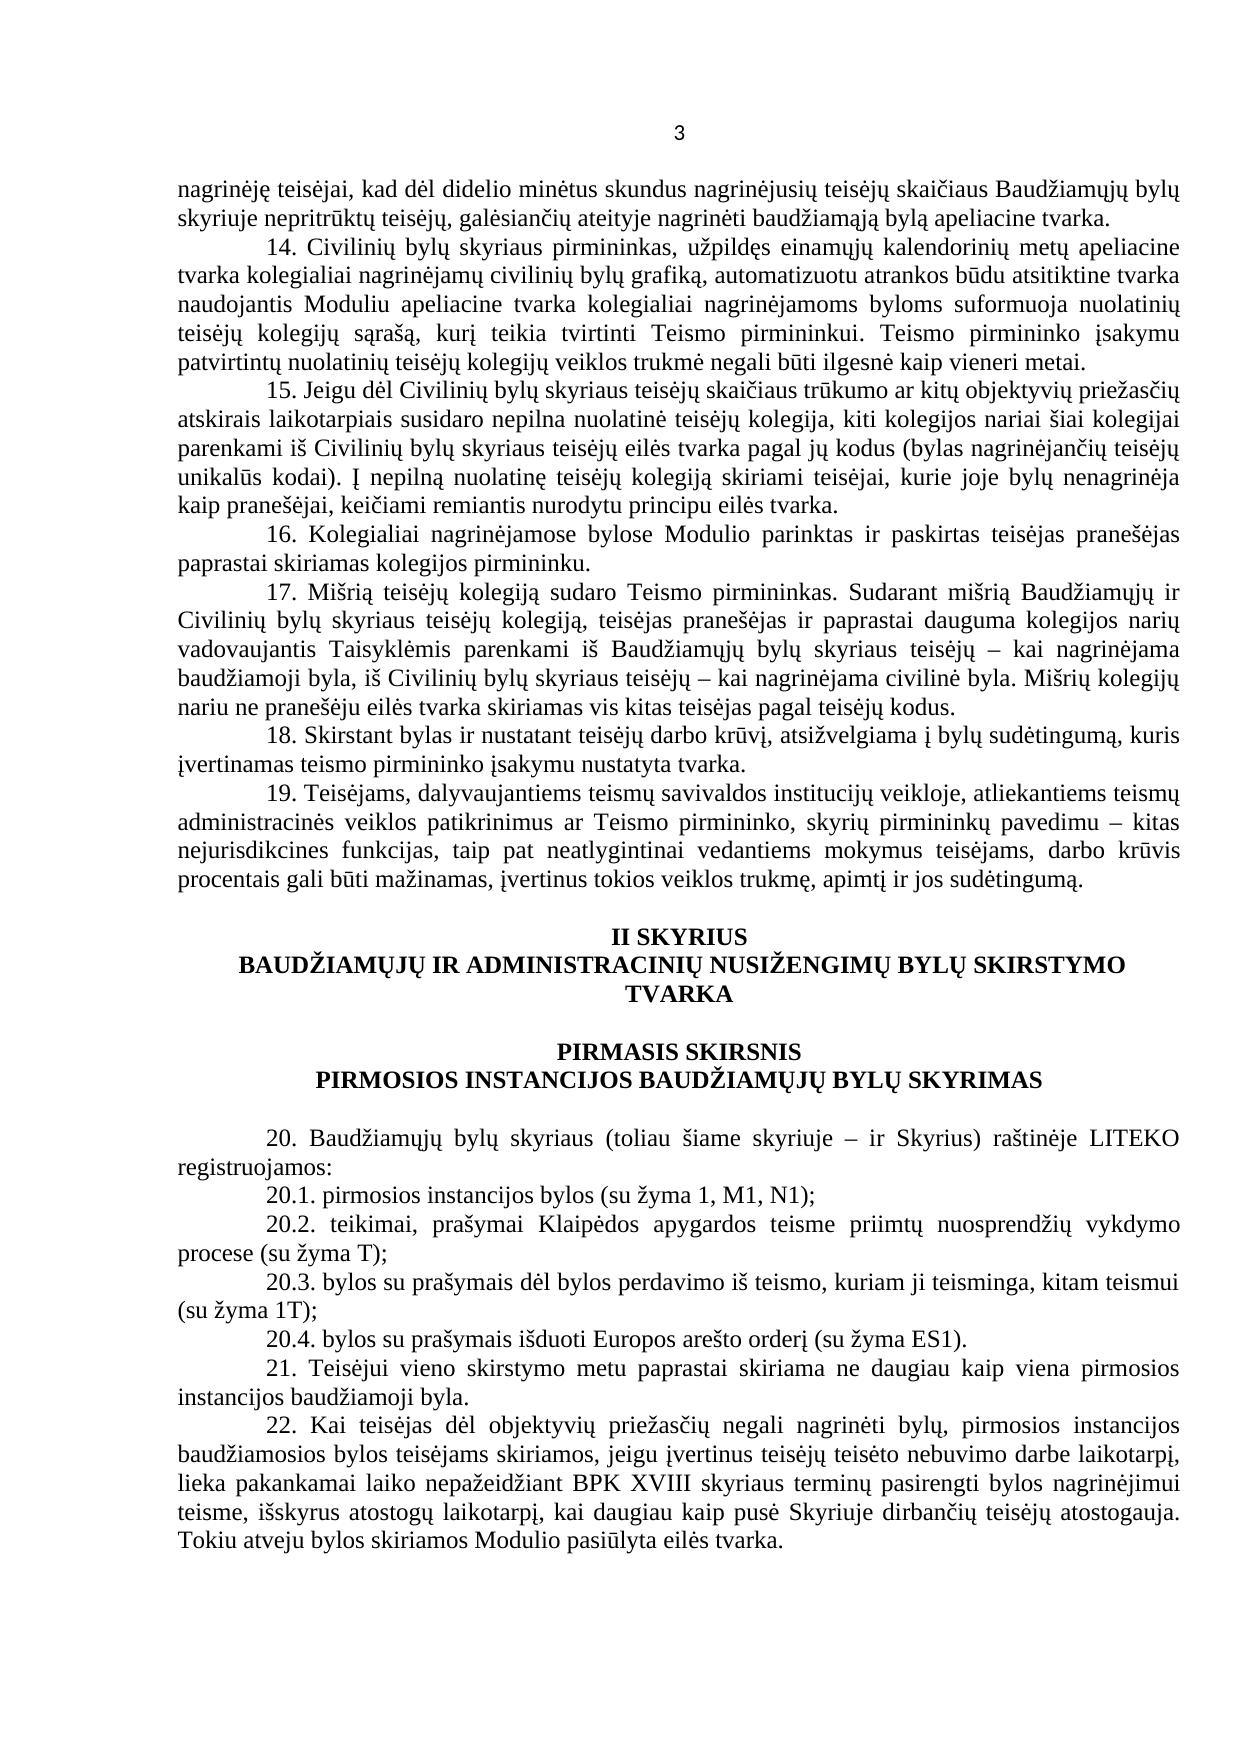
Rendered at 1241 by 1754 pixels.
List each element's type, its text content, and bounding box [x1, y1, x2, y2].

text 21. Teisėjui vieno skirstymo metu paprastai skiriama ne daugiau kaip viena pirmosios instancijos baudžiamoji byla. [177, 1353, 1181, 1410]
text 22. Kai teisėjas dėl objektyvių priežasčių negali nagrinėti bylų, pirmosios instancijos baudžiamosios bylos teisėjams skiriamos, jeigu įvertinus teisėjų teisėto nebuvimo darbe laikotarpį, lieka pakankamai laiko nepažeidžiant BPK XVIII skyriaus terminų pasirengti bylos nagrinėjimui teisme, išskyrus atostogų laikotarpį, kai daugiau kaip pusė Skyriuje dirbančių teisėjų atostogauja. Tokiu atveju bylos skiriamos Modulio pasiūlyta eilės tvarka. [177, 1410, 1181, 1554]
text 20.2. teikimai, prašymai Klaipėdos apygardos teisme priimtų nuosprendžių vykdymo procese (su žyma T); [177, 1209, 1181, 1267]
text 18. Skirstant bylas ir nustatant teisėjų darbo krūvį, atsižvelgiama į bylų sudėtingumą, kuris įvertinamas teismo pirmininko įsakymu nustatyta tvarka. [177, 720, 1181, 778]
text 14. Civilinių bylų skyriaus pirmininkas, užpildęs einamųjų kalendorinių metų apeliacine tvarka kolegialiai nagrinėjamų civilinių bylų grafiką, automatizuotu atrankos būdu atsitiktine tvarka naudojantis Moduliu apeliacine tvarka kolegialiai nagrinėjamoms byloms suformuoja nuolatinių teisėjų kolegijų sąrašą, kurį teikia tvirtinti Teismo pirmininkui. Teismo pirmininko įsakymu patvirtintų nuolatinių teisėjų kolegijų veiklos trukmė negali būti ilgesnė kaip vieneri metai. [177, 232, 1181, 375]
text 20. Baudžiamųjų bylų skyriaus (toliau šiame skyriuje – ir Skyrius) raštinėje LITEKO registruojamos: [177, 1123, 1181, 1180]
text PIRMOSIOS INSTANCIJOS BAUDŽIAMŲJŲ BYLŲ SKYRIMAS [177, 1065, 1181, 1094]
text 19. Teisėjams, dalyvaujantiems teismų savivaldos institucijų veikloje, atliekantiems teismų administracinės veiklos patikrinimus ar Teismo pirmininko, skyrių pirmininkų pavedimu – kitas nejurisdikcines funkcijas, taip pat neatlygintinai vedantiems mokymus teisėjams, darbo krūvis procentais gali būti mažinamas, įvertinus tokios veiklos trukmę, apimtį ir jos sudėtingumą. [177, 778, 1181, 893]
text 20.4. bylos su prašymais išduoti Europos arešto orderį (su žyma ES1). [177, 1324, 1181, 1353]
text PIRMASIS SKIRSNIS [177, 1037, 1181, 1065]
text 17. Mišrią teisėjų kolegiją sudaro Teismo pirmininkas. Sudarant mišrią Baudžiamųjų ir Civilinių bylų skyriaus teisėjų kolegiją, teisėjas pranešėjas ir paprastai dauguma kolegijos narių vadovaujantis Taisyklėmis parenkami iš Baudžiamųjų bylų skyriaus teisėjų – kai nagrinėjama baudžiamoji byla, iš Civilinių bylų skyriaus teisėjų – kai nagrinėjama civilinė byla. Mišrių kolegijų nariu ne pranešėju eilės tvarka skiriamas vis kitas teisėjas pagal teisėjų kodus. [177, 577, 1181, 720]
text 20.3. bylos su prašymais dėl bylos perdavimo iš teismo, kuriam ji teisminga, kitam teismui (su žyma 1T); [177, 1267, 1181, 1324]
text 20.1. pirmosios instancijos bylos (su žyma 1, M1, N1); [177, 1180, 1181, 1209]
text 15. Jeigu dėl Civilinių bylų skyriaus teisėjų skaičiaus trūkumo ar kitų objektyvių priežasčių atskirais laikotarpiais susidaro nepilna nuolatinė teisėjų kolegija, kiti kolegijos nariai šiai kolegijai parenkami iš Civilinių bylų skyriaus teisėjų eilės tvarka pagal jų kodus (bylas nagrinėjančių teisėjų unikalūs kodai). Į nepilną nuolatinę teisėjų kolegiją skiriami teisėjai, kurie joje bylų nenagrinėja kaip pranešėjai, keičiami remiantis nurodytu principu eilės tvarka. [177, 375, 1181, 519]
text 16. Kolegialiai nagrinėjamose bylose Modulio parinktas ir paskirtas teisėjas pranešėjas paprastai skiriamas kolegijos pirmininku. [177, 519, 1181, 577]
text nagrinėję teisėjai, kad dėl didelio minėtus skundus nagrinėjusių teisėjų skaičiaus Baudžiamųjų bylų skyriuje nepritrūktų teisėjų, galėsiančių ateityje nagrinėti baudžiamąją bylą apeliacine tvarka. [177, 174, 1181, 232]
text BAUDŽIAMŲJŲ IR ADMINISTRACINIŲ NUSIŽENGIMŲ BYLŲ SKIRSTYMO TVARKA [177, 950, 1181, 1008]
text II SKYRIUS [177, 922, 1181, 950]
